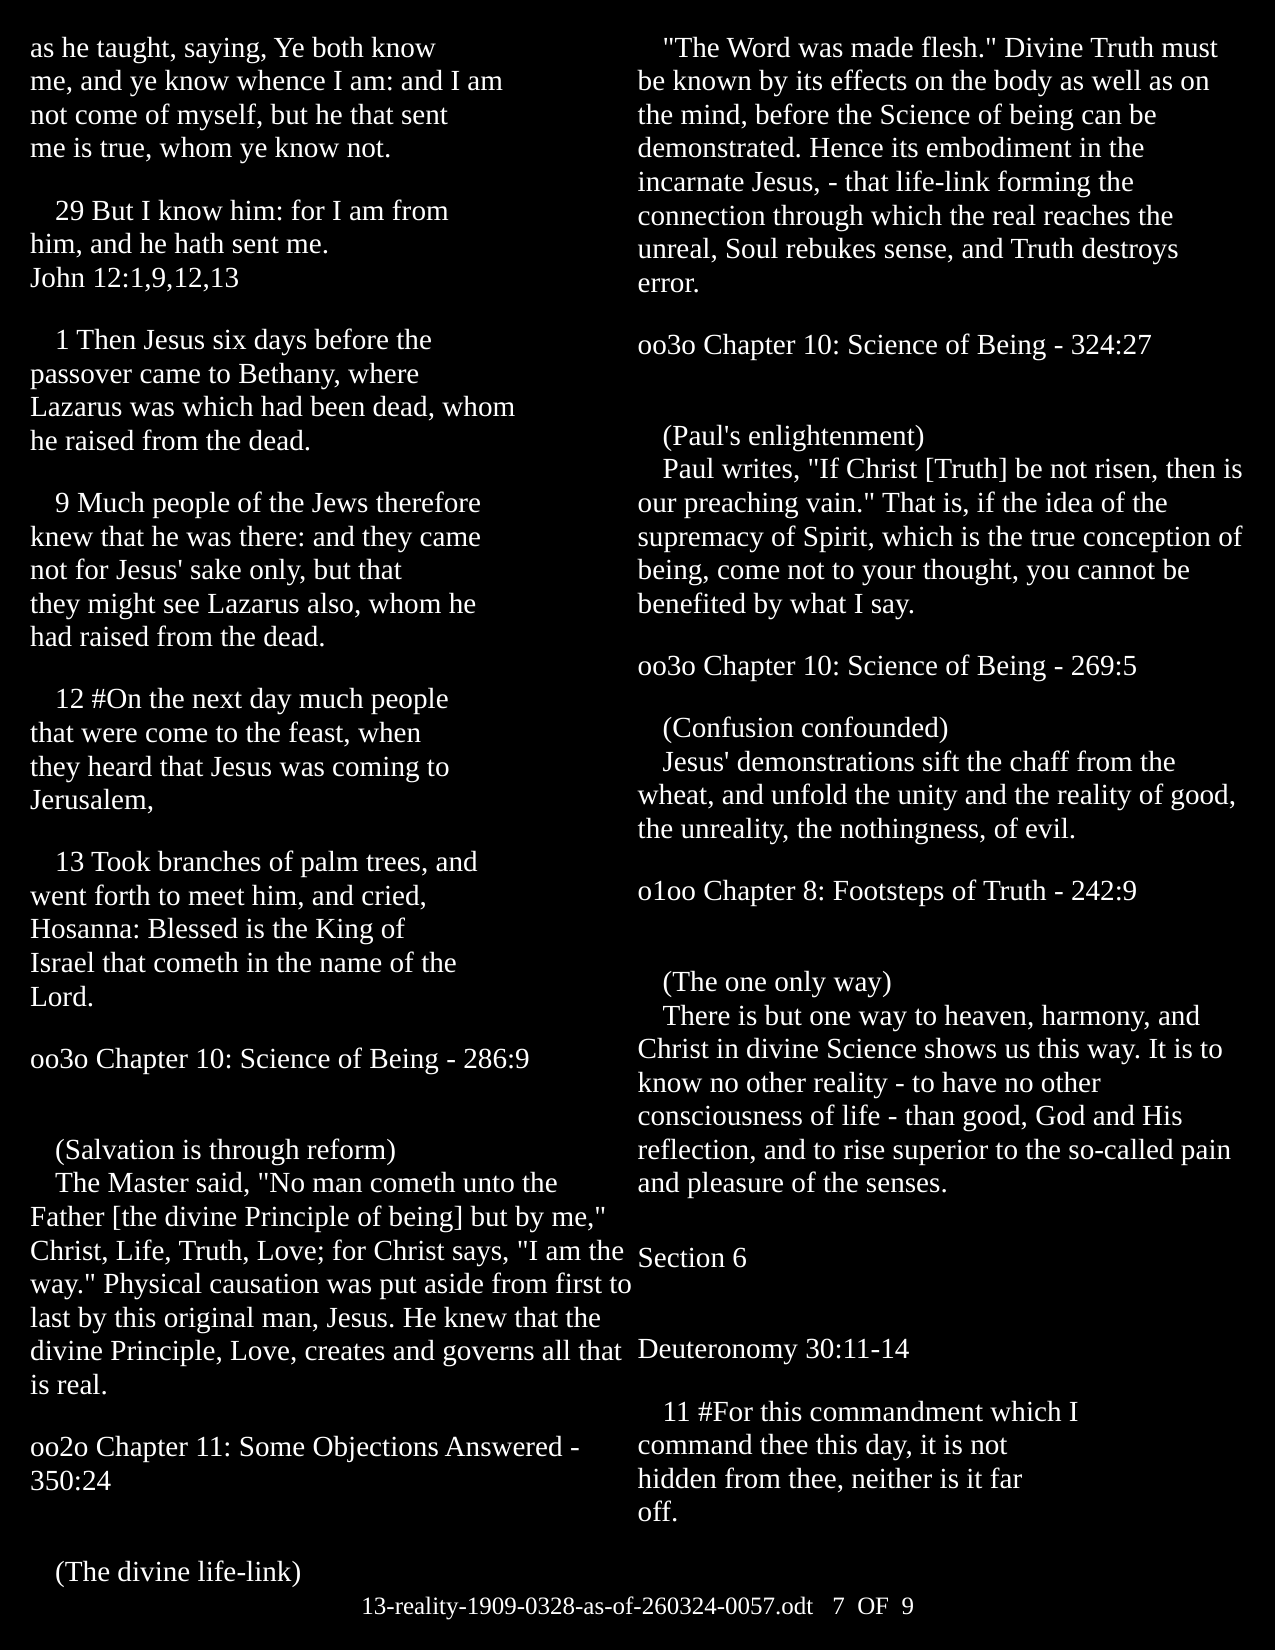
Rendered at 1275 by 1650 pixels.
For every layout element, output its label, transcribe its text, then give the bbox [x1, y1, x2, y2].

text Section 6 [637, 1240, 1245, 1274]
text Deuteronomy 30:11-14 11 #For this commandment which I command thee this day, it is not hidden from thee, neither is it far off. 12 It is not in heaven, that thou shouldest say, Who shall go up for us to heaven, and bring it unto us, that we may hear it, and do it? 13 Neither is it beyond the sea, that thou shouldest say, Who shall go over the sea for us, and bring it unto us, that we may hear it, and do it? 14 But the word is very nigh unto thee, in thy mouth, and in thy heart, that thou mayest do it. *** Psalm 87:3 3 Glorious things are spoken of thee, O city of God. *** Zechariah 2:10,11 10 #Sing and rejoice, O daughter of Zion: for, lo, I come, and I will dwell in the midst of thee, saith the Lord. 11 And many nations shall be joined to the Lord in that day, and shall be my people: and I will dwell in the midst of thee, and thou shalt know that the Lord of hosts hath sent me unto thee. *** Revelation 21:2,26,27 2 And I John saw the holy city, new Jerusalem, coming down from God out of heaven, prepared as a bride adorned for her husband. 26 And they shall bring the glory and honour of the nations into it. 27 And there shall in no wise enter into it any thing that defileth, neither whatsoever worketh abomination, or maketh a lie: but they which are written in the Lamb's book of life. oo2o Chapter 11: Some Objections Answered - 353:16-19 (Superstition obsolete) All the real is eternal. Perfection underlies reality. Without perfection, nothing is wholly real. All things will continue to disappear, until perfection appears and reality is reached. ooo1 Chapter 16: The Apocalypse - 572:23 (Man's present possibilities) The Revelator had not yet passed the transitional stage in human experience called death, but he already saw a new heaven and a new earth. Through what sense came this vision to St. John? Not through the material visual organs for seeing, for optics are inadequate to take in so wonderful a scene. Were this new heaven and new earth terrestrial or celestial, material or spiritual? They could not be the former, for the human sense of space is unable to grasp such a view. The Revelator was on our plane of existence, while yet beholding what the eye cannot see, - that which is invisible to the uninspired thought. This testimony of Holy Writ sustains the fact in Science, that the heavens and earth to one human consciousness, that consciousness which God bestows, are spiritual, while to another, the unillumined human mind, the vision is material. This shows unmistakably that what the human mind terms matter and spirit indicates states and stages of consciousness. ooo1 Chapter 16: The Apocalypse - 573:29 (Nearness of Deity) Take heart, dear sufferer, for this reality of being will surely appear sometime and in some way. There will be no more pain, and all tears will be wiped away. When you read this, remember Jesus' words, "The kingdom of God is within you." This spiritual consciousness is therefore a present possibility. Subheadings in this lesson 13 1 - -5- Allness of Spirit 13 1 - Unrealities that seem real 13 1 - God's thoughts are spiritual realities 13 1 - Divine synonyms 13 2 - -20- The one divine Mind 13 2 - Ontology needed 13 2 - -25- Man reflects the perfect God 13 2 - -27- True idea of man 13 2 - Choose ye today 13 3 - One primal cause 13 3 - Salvation is through reform 13 3 - Scientific finalities 13 3 - Man's genuine being 13 3 - Standpoints changed 13 4 - Philologocal inadequacy 13 4 - Rise of thought 13 4 - Genuine healing 13 5 - Salvation is through reform 13 5 - The divine life-link 13 5 - Paul's enlightenment 13 5 - Confusion confounded 13 5 - The one only way 13 6 - Superstition obsolete 13 6 - Man's present possibilities 13 6 - Nearness of Deity [637, 1303, 1245, 1557]
text Isaiah 42:1 1 Behold my servant, whom I uphold; mine elect, in whom my soul delighteth; I have put my spirit upon him: he shall bring forth judgment to the Gentiles. *** John 7:28,29 28 Then cried Jesus in the temple as he taught, saying, Ye both know me, and ye know whence I am: and I am not come of myself, but he that sent me is true, whom ye know not. 29 But I know him: for I am from him, and he hath sent me. John 12:1,9,12,13 1 Then Jesus six days before the passover came to Bethany, where Lazarus was which had been dead, whom he raised from the dead. 9 Much people of the Jews therefore knew that he was there: and they came not for Jesus' sake only, but that they might see Lazarus also, whom he had raised from the dead. 12 #On the next day much people that were come to the feast, when they heard that Jesus was coming to Jerusalem, 13 Took branches of palm trees, and went forth to meet him, and cried, Hosanna: Blessed is the King of Israel that cometh in the name of the Lord. oo3o Chapter 10: Science of Being - 286:9 (Salvation is through reform) The Master said, "No man cometh unto the Father [the divine Principle of being] but by me," Christ, Life, Truth, Love; for Christ says, "I am the way." Physical causation was put aside from first to last by this original man, Jesus. He knew that the divine Principle, Love, creates and governs all that is real. oo2o Chapter 11: Some Objections Answered - 350:24 (The divine life-link) "The Word was made flesh." Divine Truth must be known by its effects on the body as well as on the mind, before the Science of being can be demonstrated. Hence its embodiment in the incarnate Jesus, - that life-link forming the connection through which the real reaches the unreal, Soul rebukes sense, and Truth destroys error. oo3o Chapter 10: Science of Being - 324:27 (Paul's enlightenment) Paul writes, "If Christ [Truth] be not risen, then is our preaching vain." That is, if the idea of the supremacy of Spirit, which is the true conception of being, come not to your thought, you cannot be benefited by what I say. oo3o Chapter 10: Science of Being - 269:5 (Confusion confounded) Jesus' demonstrations sift the chaff from the wheat, and unfold the unity and the reality of good, the unreality, the nothingness, of evil. o1oo Chapter 8: Footsteps of Truth - 242:9 (The one only way) There is but one way to heaven, harmony, and Christ in divine Science shows us this way. It is to know no other reality - to have no other consciousness of life - than good, God and His reflection, and to rise superior to the so-called pain and pleasure of the senses. [30, 30, 1245, 1561]
